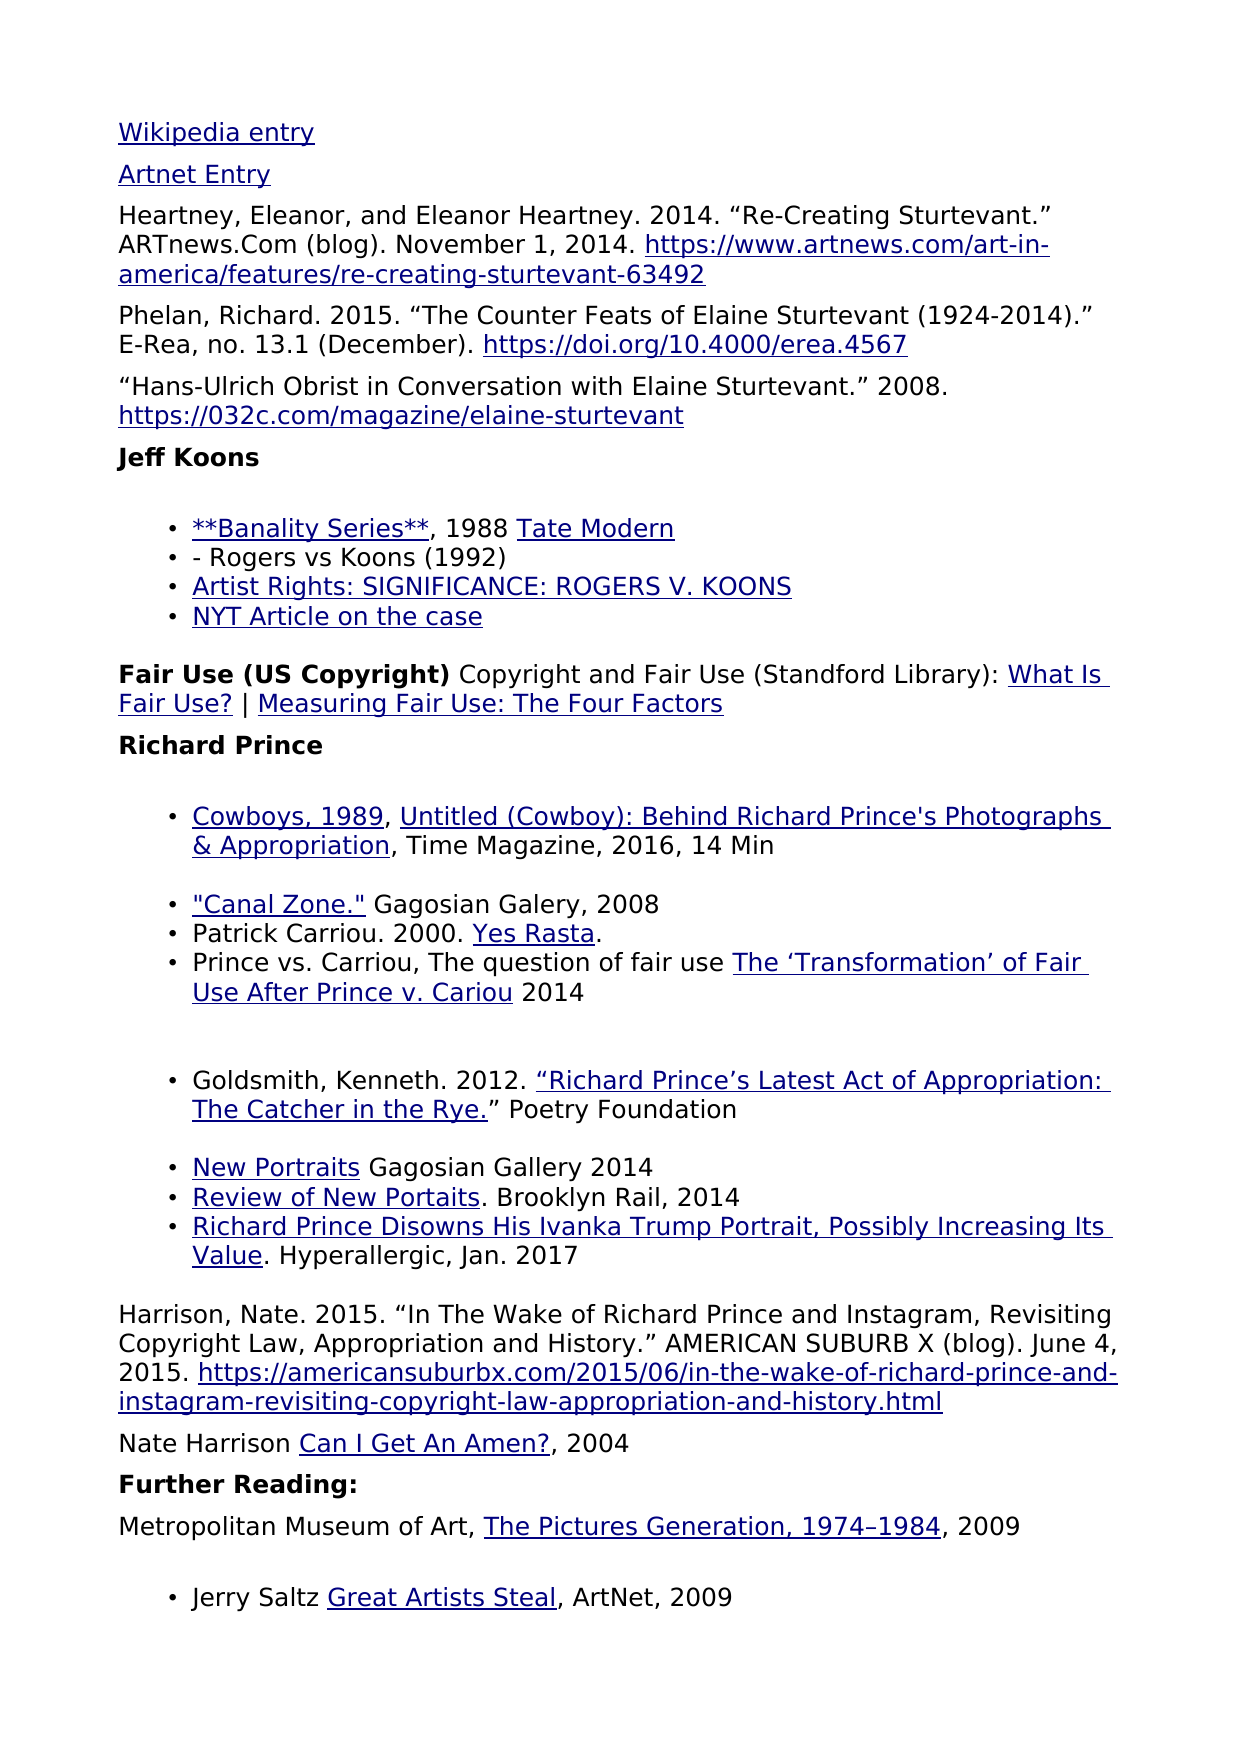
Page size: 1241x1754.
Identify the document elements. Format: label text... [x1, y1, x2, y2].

text Metropolitan Museum of Art, The Pictures Generation, 1974–1984, 2009 [118, 1512, 1122, 1541]
list **Banality Series**, 1988 Tate Modern [177, 514, 1122, 543]
text Phelan, Richard. 2015. “The Counter Feats of Elaine Sturtevant (1924-2014).” E-Rea, no. 13.1 (December). https://doi.org/10.4000/erea.4567 [118, 301, 1122, 360]
text Fair Use (US Copyright) Copyright and Fair Use (Standford Library): What Is Fair Use? | Measuring Fair Use: The Four Factors [118, 660, 1122, 719]
list Cowboys, 1989, Untitled (Cowboy): Behind Richard Prince's Photographs & Appropriation, Time Magazine, 2016, 14 Min [177, 802, 1122, 861]
text Nate Harrison Can I Get An Amen?, 2004 [118, 1429, 1122, 1458]
text Wikipedia entry [118, 118, 1122, 147]
list - Rogers vs Koons (1992) [177, 543, 1122, 573]
list "Canal Zone." Gagosian Galery, 2008 [177, 890, 1122, 919]
list Patrick Carriou. 2000. Yes Rasta. [177, 919, 1122, 948]
list New Portraits Gagosian Gallery 2014 [177, 1154, 1122, 1183]
list Prince vs. Carriou, The question of fair use The ‘Transformation’ of Fair Use After Prince v. Cariou 2014 [177, 948, 1122, 1007]
text Jeff Koons [118, 443, 1122, 472]
list Artist Rights: SIGNIFICANCE: ROGERS V. KOONS [177, 573, 1122, 602]
text Artnet Entry [118, 160, 1122, 189]
text Harrison, Nate. 2015. “In The Wake of Richard Prince and Instagram, Revisiting Copyright Law, Appropriation and History.” AMERICAN SUBURB X (blog). June 4, 2015. https://americansuburbx.com/2015/06/in-the-wake-of-richard-prince-and-instagram-revisiting-copyright-law-appropriation-and-history.html [118, 1300, 1122, 1416]
list Goldsmith, Kenneth. 2012. “Richard Prince’s Latest Act of Appropriation: The Catcher in the Rye.” Poetry Foundation [177, 1066, 1122, 1124]
text “Hans-Ulrich Obrist in Conversation with Elaine Sturtevant.” 2008. https://032c.com/magazine/elaine-sturtevant [118, 372, 1122, 431]
list Richard Prince Disowns His Ivanka Trump Portrait, Possibly Increasing Its Value. Hyperallergic, Jan. 2017 [177, 1212, 1122, 1270]
text Further Reading: [118, 1471, 1122, 1500]
list Review of New Portaits. Brooklyn Rail, 2014 [177, 1183, 1122, 1212]
list Jerry Saltz Great Artists Steal, ArtNet, 2009 [177, 1583, 1122, 1613]
list NYT Article on the case [177, 602, 1122, 631]
text Heartney, Eleanor, and Eleanor Heartney. 2014. “Re-Creating Sturtevant.” ARTnews.Com (blog). November 1, 2014. https://www.artnews.com/art-in-america/features/re-creating-sturtevant-63492 [118, 201, 1122, 289]
text Richard Prince [118, 731, 1122, 760]
